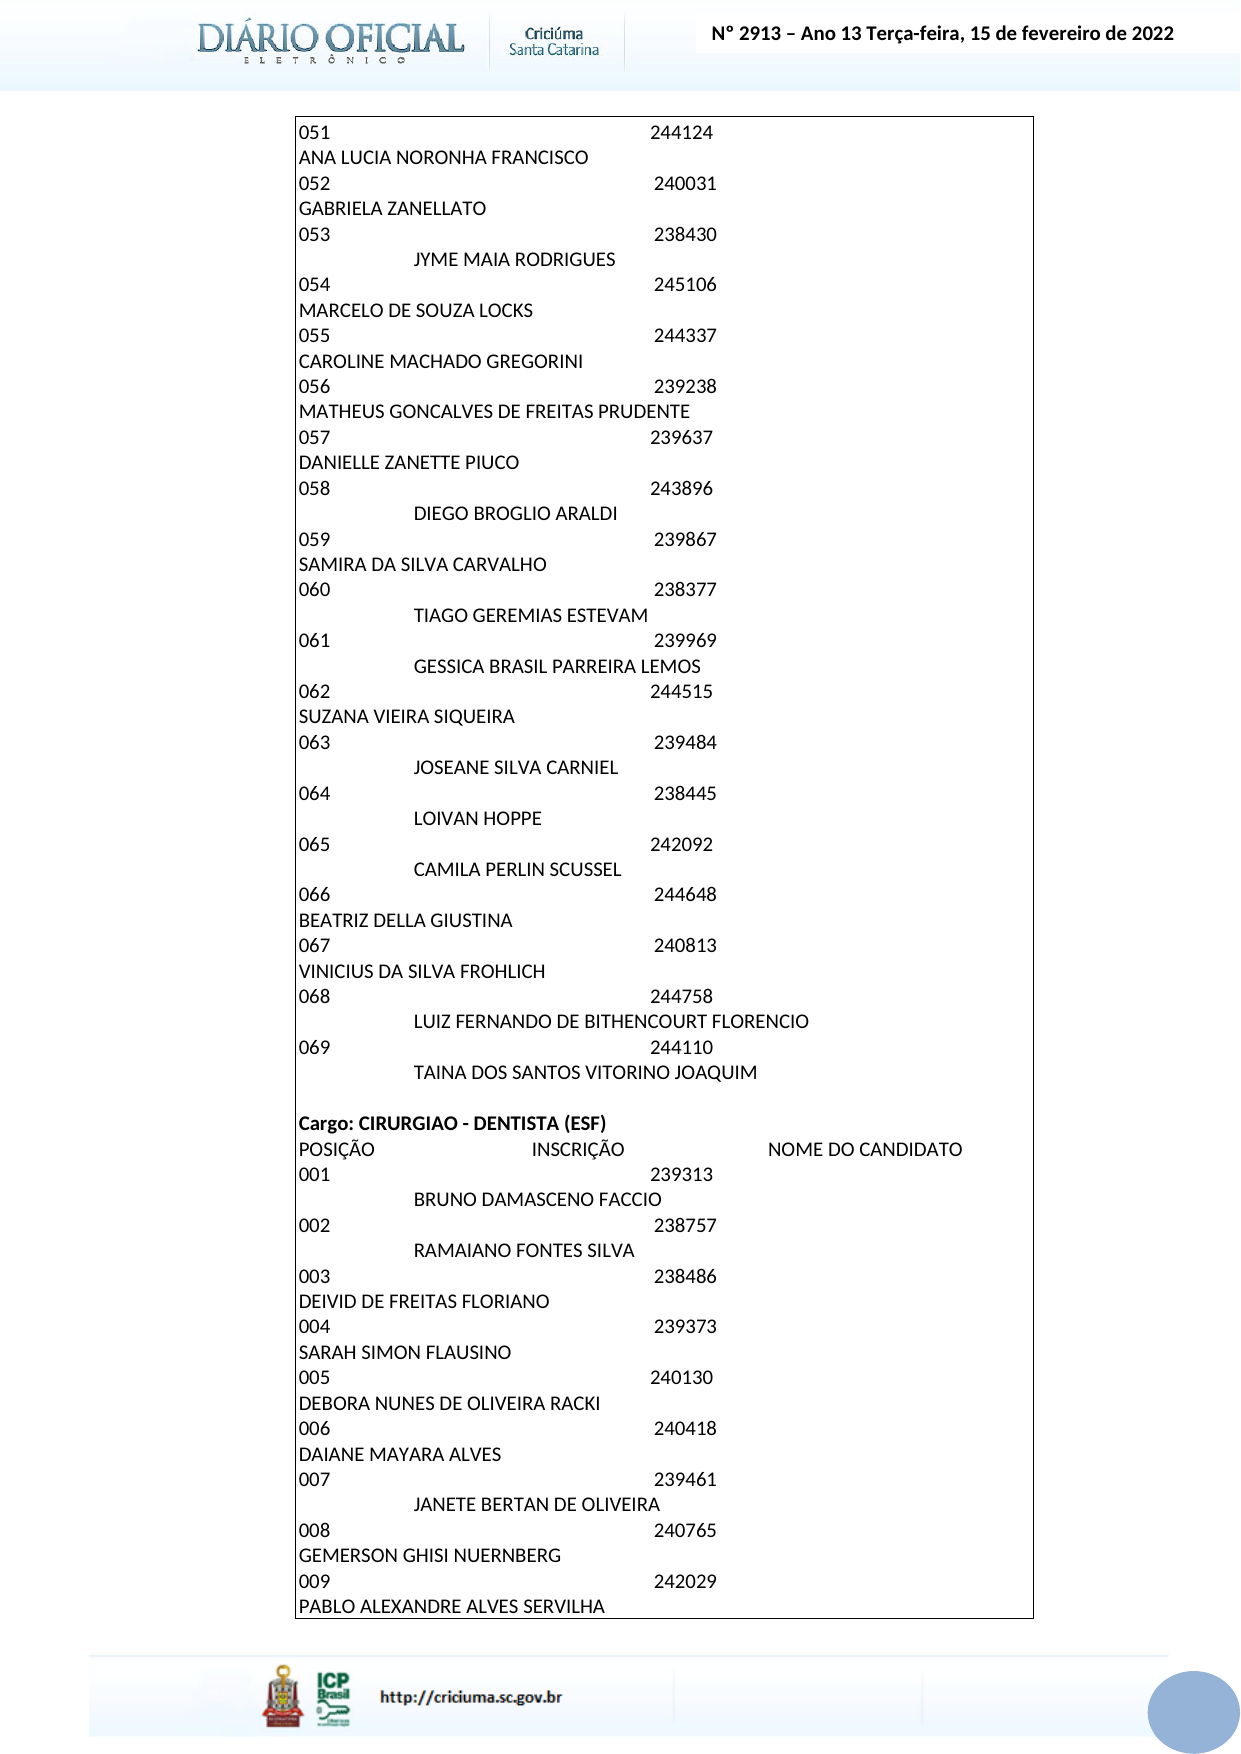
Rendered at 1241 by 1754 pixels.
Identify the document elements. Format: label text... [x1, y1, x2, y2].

text 063 239484 JOSEANE SILVA CARNIEL [296, 726, 1033, 777]
text 066 244648 BEATRIZ DELLA GIUSTINA [296, 878, 1033, 929]
text 055 244337 CAROLINE MACHADO GREGORINI [296, 319, 1033, 370]
text 067 240813 VINICIUS DA SILVA FROHLICH [296, 929, 1033, 980]
text 057 239637 DANIELLE ZANETTE PIUCO [296, 421, 1033, 472]
text 060 238377 TIAGO GEREMIAS ESTEVAM [296, 573, 1033, 624]
text 005 240130 DEBORA NUNES DE OLIVEIRA RACKI [296, 1361, 1033, 1412]
text 056 239238 MATHEUS GONCALVES DE FREITAS PRUDENTE [296, 370, 1033, 421]
text 061 239969 GESSICA BRASIL PARREIRA LEMOS [296, 624, 1033, 675]
text 052 240031 GABRIELA ZANELLATO [296, 167, 1033, 218]
text Cargo: CIRURGIAO - DENTISTA (ESF) [296, 1107, 1033, 1133]
text 004 239373 SARAH SIMON FLAUSINO [296, 1311, 1033, 1361]
text 068 244758 LUIZ FERNANDO DE BITHENCOURT FLORENCIO [296, 980, 1033, 1031]
text POSIÇÃO INSCRIÇÃO NOME DO CANDIDATO [296, 1133, 1033, 1158]
text 002 238757 RAMAIANO FONTES SILVA [296, 1209, 1033, 1260]
text 006 240418 DAIANE MAYARA ALVES [296, 1412, 1033, 1463]
text 051 244124 ANA LUCIA NORONHA FRANCISCO [296, 117, 1033, 167]
text 065 242092 CAMILA PERLIN SCUSSEL [296, 828, 1033, 878]
text 058 243896 DIEGO BROGLIO ARALDI [296, 472, 1033, 523]
text 053 238430 JYME MAIA RODRIGUES [296, 218, 1033, 268]
text 069 244110 TAINA DOS SANTOS VITORINO JOAQUIM [296, 1031, 1033, 1085]
text 001 239313 BRUNO DAMASCENO FACCIO [296, 1158, 1033, 1209]
text 003 238486 DEIVID DE FREITAS FLORIANO [296, 1260, 1033, 1311]
text 059 239867 SAMIRA DA SILVA CARVALHO [296, 523, 1033, 573]
text 054 245106 MARCELO DE SOUZA LOCKS [296, 268, 1033, 319]
text 062 244515 SUZANA VIEIRA SIQUEIRA [296, 675, 1033, 726]
text 064 238445 LOIVAN HOPPE [296, 777, 1033, 828]
text 007 239461 JANETE BERTAN DE OLIVEIRA [296, 1463, 1033, 1514]
text 009 242029 PABLO ALEXANDRE ALVES SERVILHA [296, 1565, 1033, 1618]
text 008 240765 GEMERSON GHISI NUERNBERG [296, 1514, 1033, 1565]
